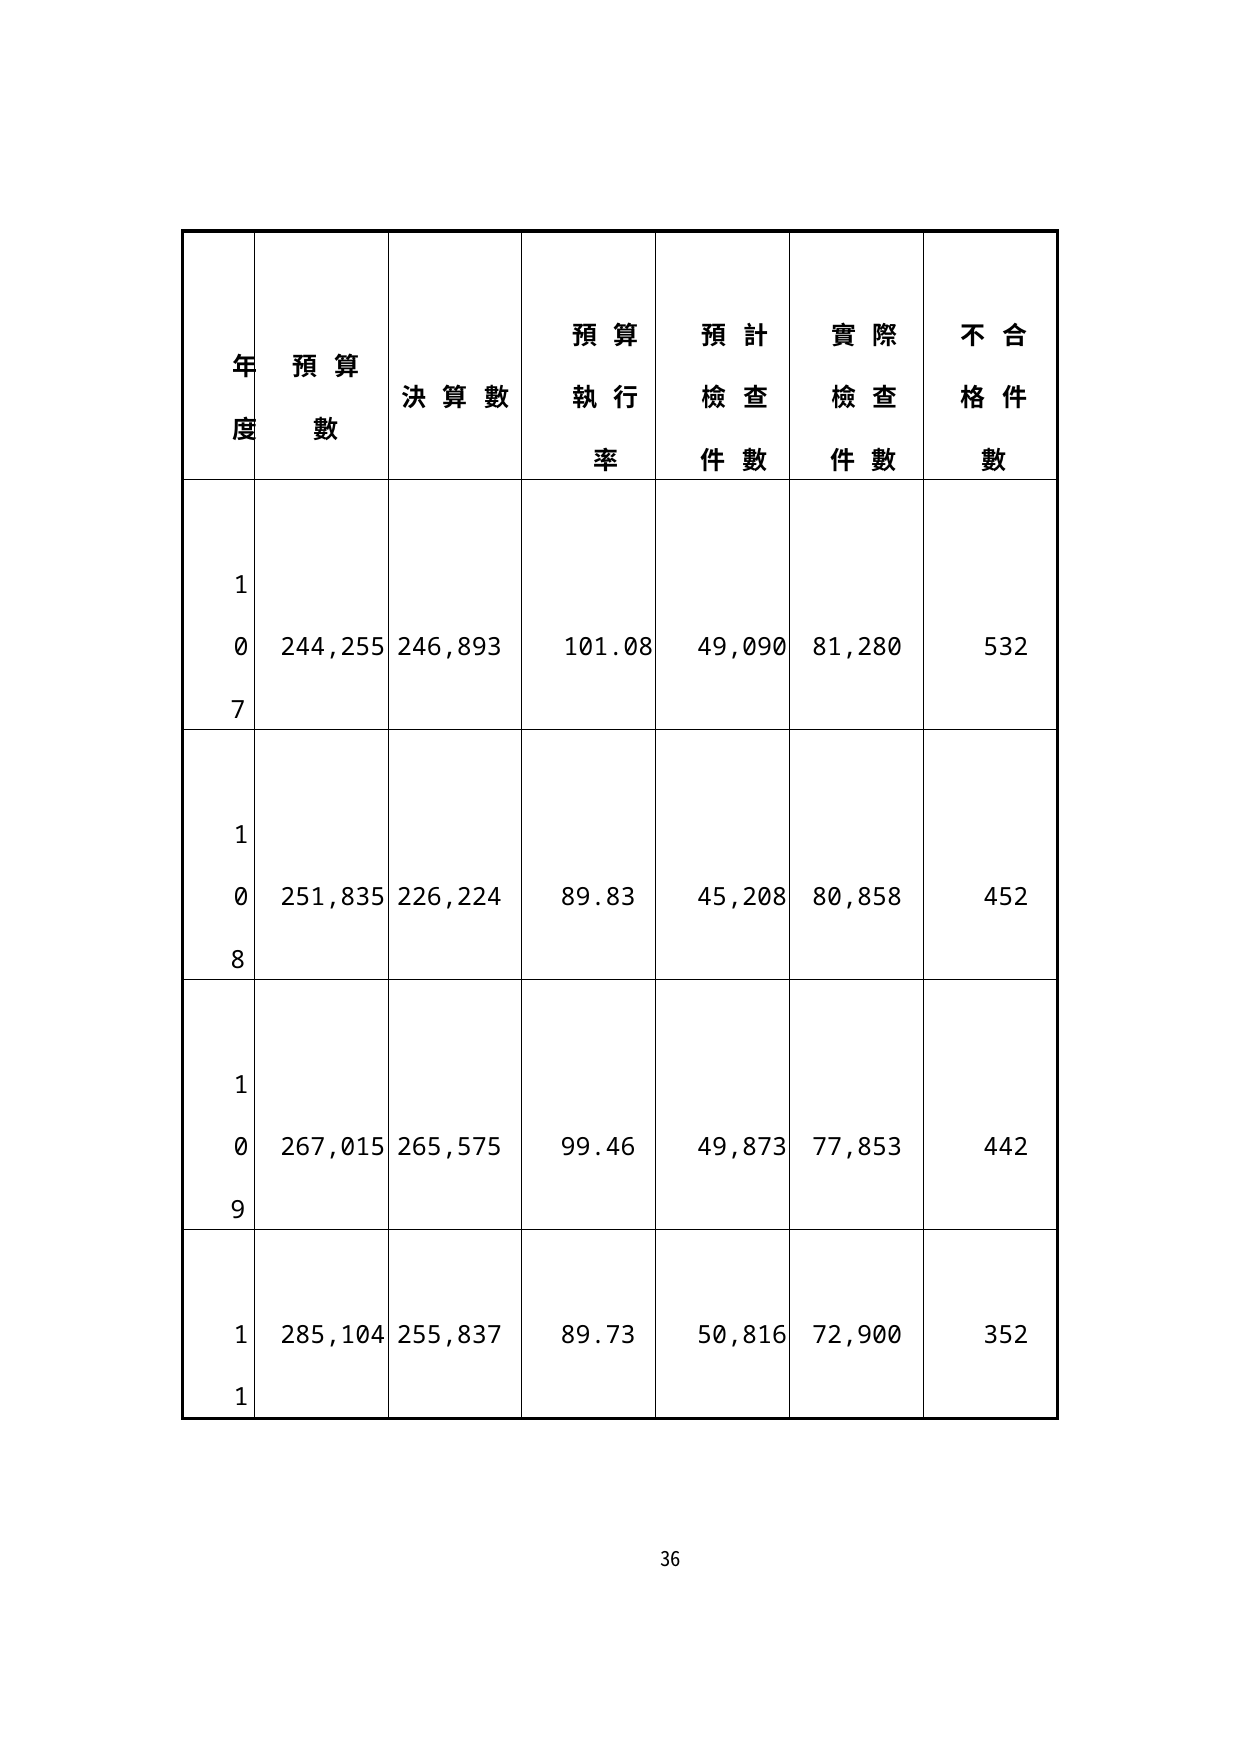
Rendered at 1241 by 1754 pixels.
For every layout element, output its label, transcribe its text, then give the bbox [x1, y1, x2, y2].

table_cell 45,208 [656, 730, 789, 979]
table_cell 80,858 [790, 730, 923, 979]
table_header 實際檢查件數 [790, 233, 923, 479]
table_header 預算執行率 [522, 233, 655, 479]
table_cell 77,853 [790, 980, 923, 1229]
table_cell 109 [184, 980, 254, 1229]
table_header 不合格件數 [924, 233, 1056, 479]
table_header 預計檢查件數 [656, 233, 789, 479]
table_cell 532 [924, 480, 1056, 729]
table_cell 285,104 [255, 1230, 388, 1417]
table_cell 226,224 [389, 730, 521, 979]
table_cell 267,015 [255, 980, 388, 1229]
table_cell 251,835 [255, 730, 388, 979]
table_cell 49,873 [656, 980, 789, 1229]
table_header 預算數 [255, 233, 388, 479]
table_cell 89.83 [522, 730, 655, 979]
table_header 決算數 [389, 233, 521, 479]
table_cell 11 [184, 1230, 254, 1417]
table_cell 352 [924, 1230, 1056, 1417]
table_cell 452 [924, 730, 1056, 979]
table_cell 244,255 [255, 480, 388, 729]
table_cell 255,837 [389, 1230, 521, 1417]
table_cell 265,575 [389, 980, 521, 1229]
table_cell 72,900 [790, 1230, 923, 1417]
table_cell 101.08 [522, 480, 655, 729]
table_cell 107 [184, 480, 254, 729]
table_cell 246,893 [389, 480, 521, 729]
table_cell 50,816 [656, 1230, 789, 1417]
table_cell 99.46 [522, 980, 655, 1229]
table_cell 442 [924, 980, 1056, 1229]
table_cell 81,280 [790, 480, 923, 729]
table_cell 89.73 [522, 1230, 655, 1417]
table_cell 49,090 [656, 480, 789, 729]
table_cell 108 [184, 730, 254, 979]
table_header 年度 [184, 233, 254, 479]
